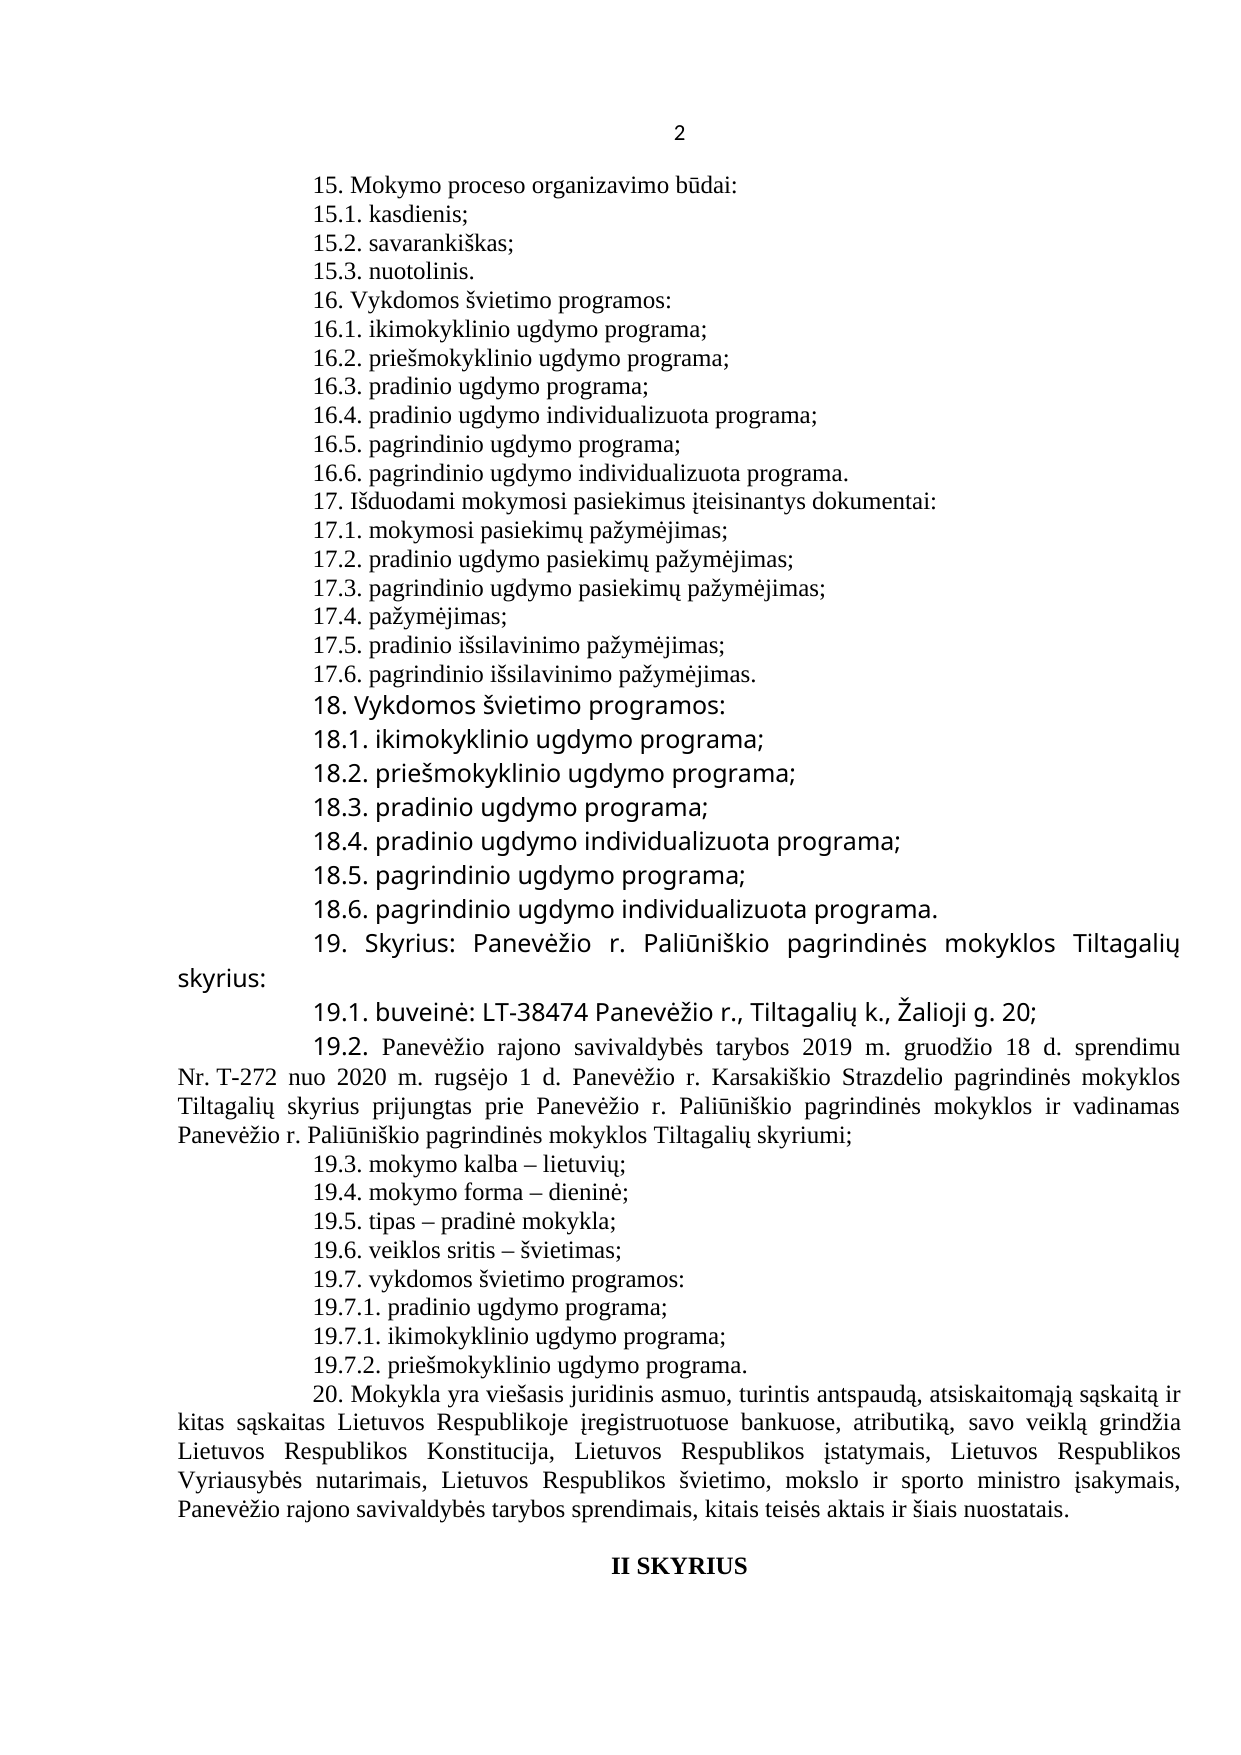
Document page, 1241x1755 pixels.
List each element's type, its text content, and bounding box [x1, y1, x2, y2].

text 17.1. mokymosi pasiekimų pažymėjimas; [177, 515, 1181, 544]
text 19.1. buveinė: LT-38474 Panevėžio r., Tiltagalių k., Žalioji g. 20; [177, 994, 1181, 1028]
text 17. Išduodami mokymosi pasiekimus įteisinantys dokumentai: [177, 486, 1181, 515]
text 17.5. pradinio išsilavinimo pažymėjimas; [177, 630, 1181, 659]
text 19.7. vykdomos švietimo programos: [215, 1264, 1181, 1292]
text 18.1. ikimokyklinio ugdymo programa; [177, 722, 1181, 756]
text 17.4. pažymėjimas; [177, 601, 1181, 630]
text 15. Mokymo proceso organizavimo būdai: [177, 170, 1181, 199]
text 19.6. veiklos sritis – švietimas; [177, 1235, 1181, 1264]
text 18.4. pradinio ugdymo individualizuota programa; [177, 824, 1181, 858]
text 15.2. savarankiškas; [177, 228, 1181, 256]
text 18. Vykdomos švietimo programos: [177, 688, 1181, 722]
text 19.5. tipas – pradinė mokykla; [215, 1206, 1181, 1235]
text 16.3. pradinio ugdymo programa; [177, 371, 1181, 400]
text 19.7.1. pradinio ugdymo programa; [215, 1292, 1181, 1321]
text 17.2. pradinio ugdymo pasiekimų pažymėjimas; [177, 544, 1181, 573]
text 19.7.1. ikimokyklinio ugdymo programa; [177, 1321, 1181, 1350]
text 19.7.2. priešmokyklinio ugdymo programa. [177, 1350, 1181, 1379]
text 19.3. mokymo kalba – lietuvių; [215, 1149, 1181, 1177]
text 18.2. priešmokyklinio ugdymo programa; [177, 756, 1181, 790]
text 17.3. pagrindinio ugdymo pasiekimų pažymėjimas; [177, 573, 1181, 601]
text 16.5. pagrindinio ugdymo programa; [177, 429, 1181, 458]
text 16.4. pradinio ugdymo individualizuota programa; [177, 400, 1181, 429]
text 20. Mokykla yra viešasis juridinis asmuo, turintis antspaudą, atsiskaitomąją sąskaitą ir kitas sąskaitas Lietuvos Respublikoje įregistruotuose bankuose, atributiką, savo veiklą grindžia Lietuvos Respublikos Konstitucija, Lietuvos Respublikos įstatymais, Lietuvos Respublikos Vyriausybės nutarimais, Lietuvos Respublikos švietimo, mokslo ir sporto ministro įsakymais, Panevėžio rajono savivaldybės tarybos sprendimais, kitais teisės aktais ir šiais nuostatais. [177, 1379, 1181, 1522]
text 15.3. nuotolinis. [177, 256, 1181, 285]
text 18.5. pagrindinio ugdymo programa; [177, 858, 1181, 892]
text 16. Vykdomos švietimo programos: [177, 285, 1181, 314]
text 19. Skyrius: Panevėžio r. Paliūniškio pagrindinės mokyklos Tiltagalių skyrius: [177, 926, 1181, 994]
text 18.3. pradinio ugdymo programa; [177, 790, 1181, 824]
text 16.1. ikimokyklinio ugdymo programa; [177, 314, 1181, 343]
text 18.6. pagrindinio ugdymo individualizuota programa. [177, 892, 1181, 926]
text 15.1. kasdienis; [177, 199, 1181, 228]
text 16.6. pagrindinio ugdymo individualizuota programa. [177, 458, 1181, 486]
text 16.2. priešmokyklinio ugdymo programa; [177, 343, 1181, 371]
text 19.4. mokymo forma – dieninė; [215, 1177, 1181, 1206]
text II SKYRIUS [177, 1551, 1181, 1580]
text 17.6. pagrindinio išsilavinimo pažymėjimas. [177, 659, 1181, 688]
text 19.2. Panevėžio rajono savivaldybės tarybos 2019 m. gruodžio 18 d. sprendimu Nr. T-272 nuo 2020 m. rugsėjo 1 d. Panevėžio r. Karsakiškio Strazdelio pagrindinės mokyklos Tiltagalių skyrius prijungtas prie Panevėžio r. Paliūniškio pagrindinės mokyklos ir vadinamas Panevėžio r. Paliūniškio pagrindinės mokyklos Tiltagalių skyriumi; [177, 1028, 1181, 1149]
